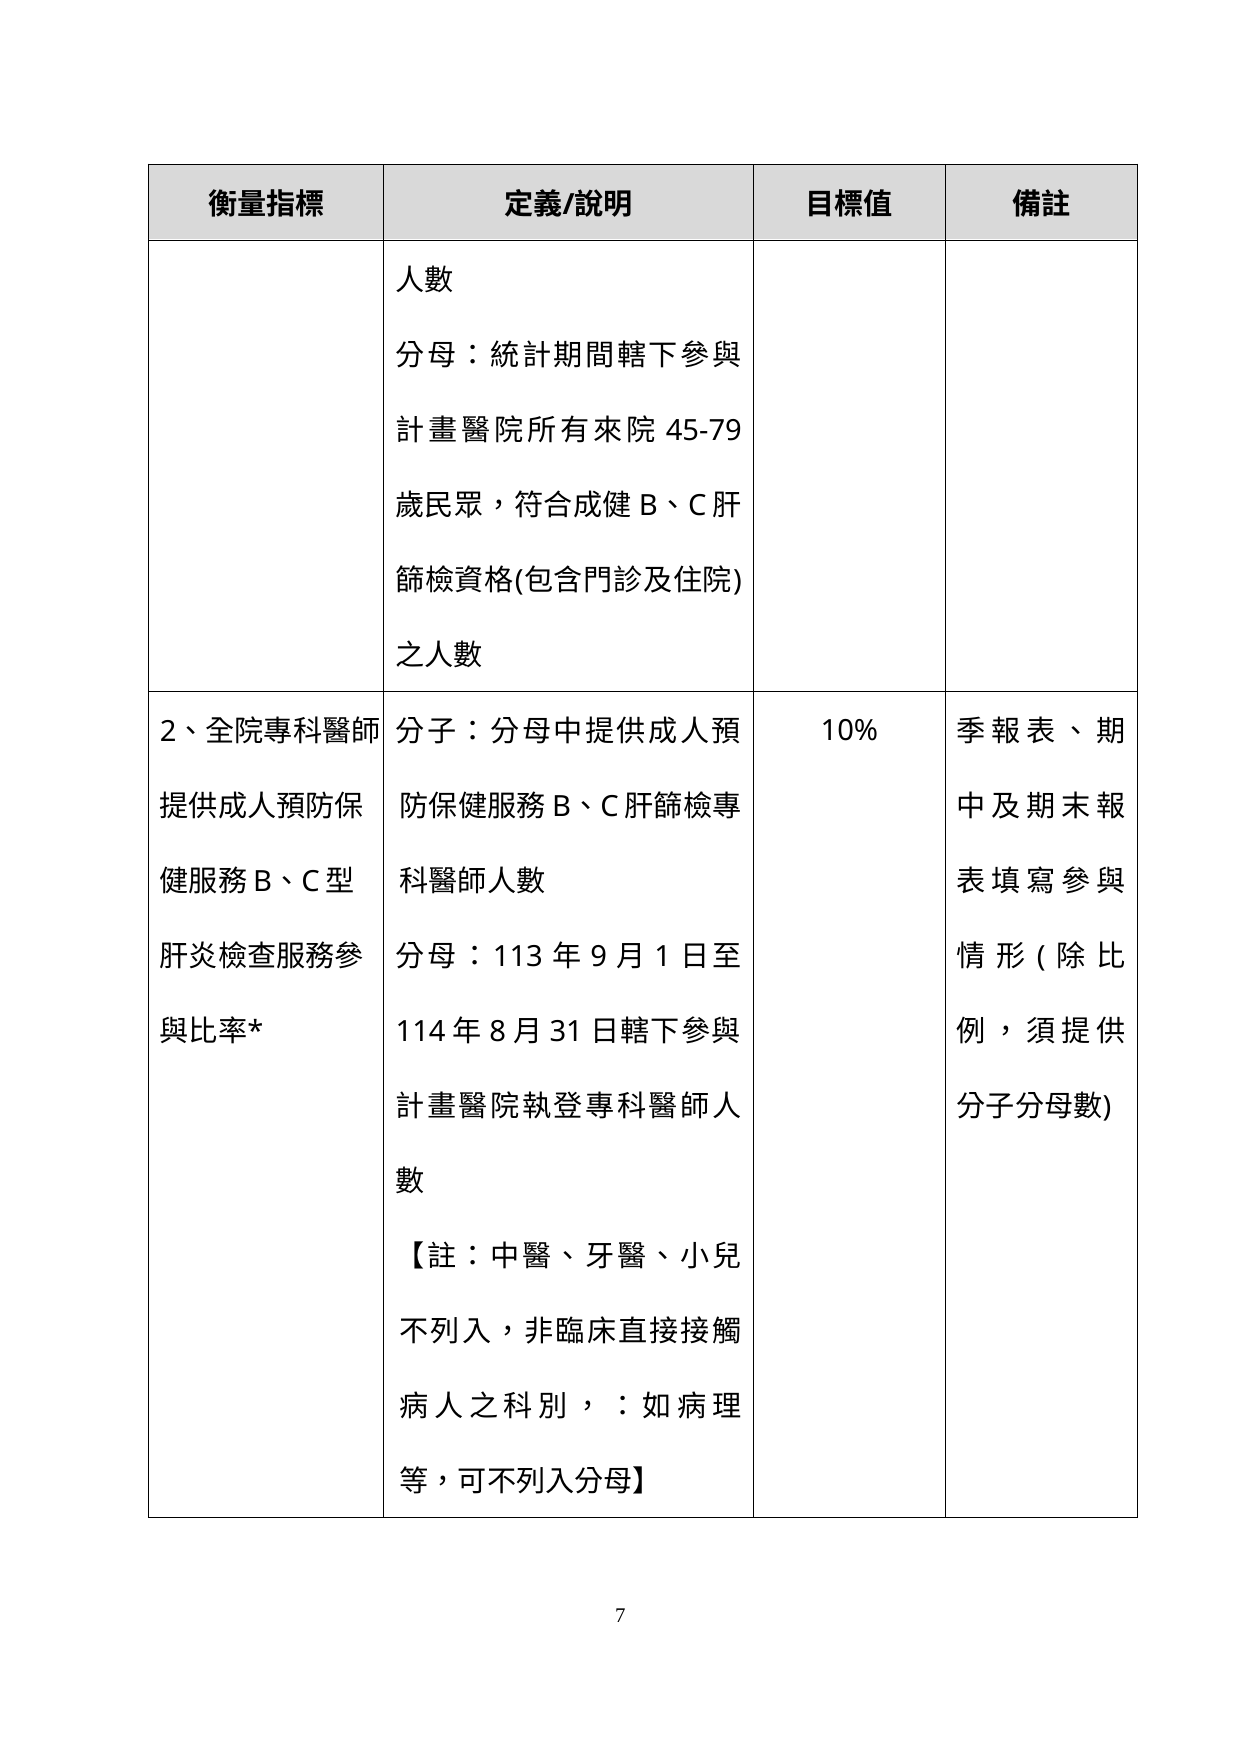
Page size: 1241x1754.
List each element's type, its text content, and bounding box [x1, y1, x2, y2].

table_header 備註 [946, 165, 1137, 239]
table_cell 季報表、期中及期末報表填寫參與情形(除比例，須提供分子分母數) [946, 692, 1137, 1517]
table_cell [149, 241, 383, 691]
table_cell [946, 241, 1137, 691]
table_cell 10% [754, 692, 945, 1517]
table_header 定義/說明 [384, 165, 753, 239]
table_header 目標值 [754, 165, 945, 239]
table_header 衡量指標 [149, 165, 383, 239]
table_cell 分子：分母中提供成人預防保健服務B、C肝篩檢專科醫師人數 分母：113年9月1日至114年8月31日轄下參與計畫醫院執登專科醫師人數 【註：中醫、牙醫、小兒不列入，非臨床直接接觸病人之科別，：如病理等，可不列入分母】 [384, 692, 753, 1517]
table_cell 2、全院專科醫師提供成人預防保健服務B、C型肝炎檢查服務參與比率* [149, 692, 383, 1517]
table_cell 人數 分母：統計期間轄下參與計畫醫院所有來院45-79歲民眾，符合成健B、C肝篩檢資格(包含門診及住院)之人數 [384, 241, 753, 691]
table_cell [754, 241, 945, 691]
